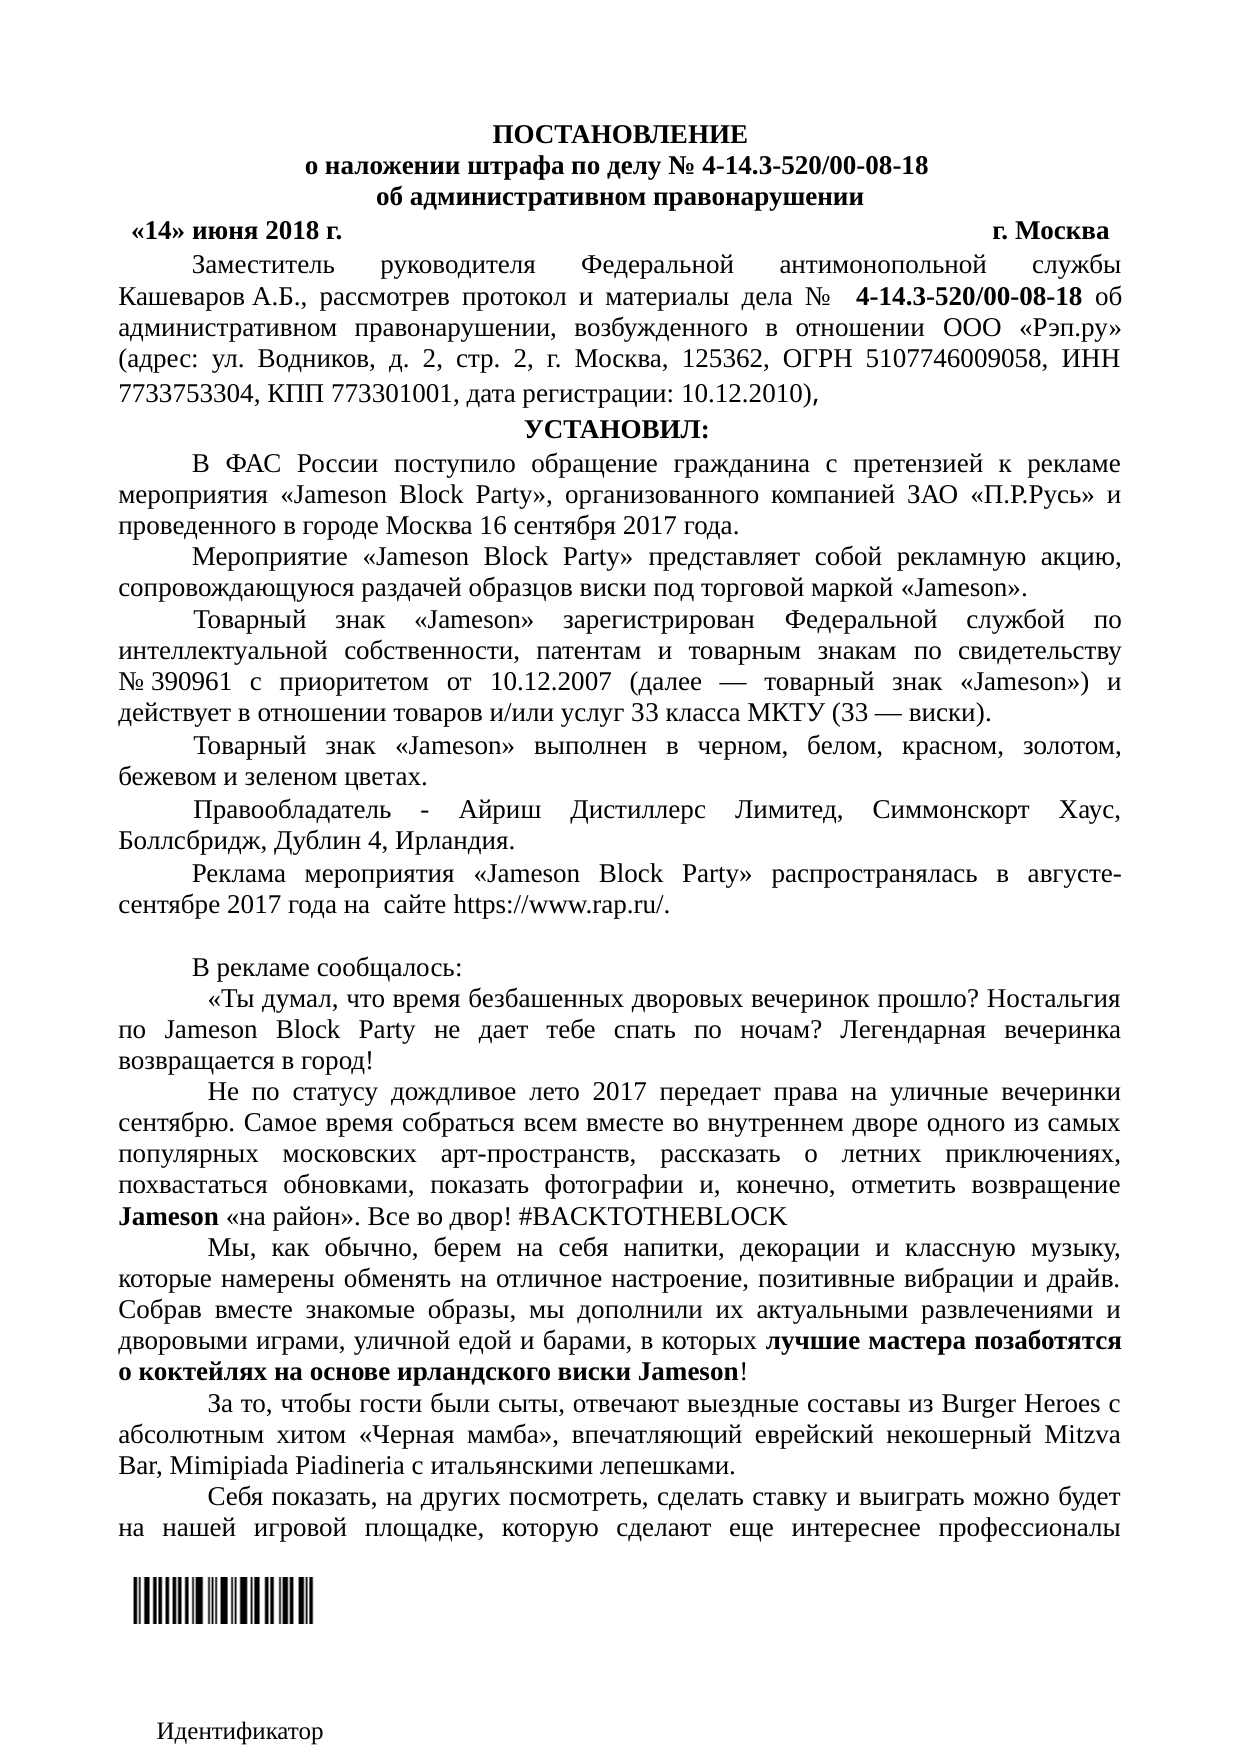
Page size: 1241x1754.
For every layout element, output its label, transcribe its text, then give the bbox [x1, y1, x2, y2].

text За то, чтобы гости были сыты, отвечают выездные составы из Burger Heroes с абсолютным хитом «Черная мамба», впечатляющий еврейский некошерный Mitzva Bar, Mimipiada Piadineria с итальянскими лепешками. [118, 1387, 1122, 1480]
text Реклама мероприятия «Jameson Block Party» распространялась в августе-сентябре 2017 года на сайте https://www.rap.ru/. [118, 857, 1122, 919]
text Заместитель руководителя Федеральной антимонопольной службы Кашеваров А.Б., рассмотрев протокол и материалы дела № 4-14.3-520/00-08-18 об административном правонарушении, возбужденного в отношении ООО «Рэп.ру» (адрес: ул. Водников, д. 2, стр. 2, г. Москва, 125362, ОГРН 5107746009058, ИНН 7733753304, КПП 773301001, дата регистрации: 10.12.2010), [118, 248, 1122, 410]
text Не по статусу дождливое лето 2017 передает права на уличные вечеринки сентябрю. Самое время собраться всем вместе во внутреннем дворе одного из самых популярных московских арт-пространств, рассказать о летних приключениях, похвастаться обновками, показать фотографии и, конечно, отметить возвращение Jameson «на район». Все во двор! #BACKTOTHEBLOCK [118, 1075, 1122, 1231]
picture [118, 1577, 331, 1624]
text Себя показать, на других посмотреть, сделать ставку и выиграть можно будет на нашей игровой площадке, которую сделают еще интереснее профессионалы [118, 1480, 1122, 1542]
text о наложении штрафа по делу № 4-14.3-520/00-08-18 [118, 149, 1122, 180]
text В ФАС России поступило обращение гражданина с претензией к рекламе мероприятия «Jameson Block Party», организованного компанией ЗАО «П.Р.Русь» и проведенного в городе Москва 16 сентября 2017 года. [118, 447, 1122, 540]
text «Ты думал, что время безбашенных дворовых вечеринок прошло? Ностальгия по Jameson Block Party не дает тебе спать по ночам? Легендарная вечеринка возвращается в город! [118, 982, 1122, 1075]
text Правообладатель - Айриш Дистиллерс Лимитед, Симмонскорт Хаус, Боллсбридж, Дублин 4, Ирландия. [118, 793, 1122, 855]
text Мероприятие «Jameson Block Party» представляет собой рекламную акцию, сопровождающуюся раздачей образцов виски под торговой маркой «Jameson». [118, 540, 1122, 603]
text Товарный знак «Jameson» выполнен в черном, белом, красном, золотом, бежевом и зеленом цветах. [118, 729, 1122, 791]
text В рекламе сообщалось: [118, 951, 1122, 982]
text ПОСТАНОВЛЕНИЕ [118, 118, 1122, 149]
text Товарный знак «Jameson» зарегистрирован Федеральной службой по интеллектуальной собственности, патентам и товарным знакам по свидетельству № 390961 с приоритетом от 10.12.2007 (далее — товарный знак «Jameson») и действует в отношении товаров и/или услуг 33 класса МКТУ (33 — виски). [118, 603, 1122, 727]
text УСТАНОВИЛ: [118, 413, 1122, 444]
text Мы, как обычно, берем на себя напитки, декорации и классную музыку, которые намерены обменять на отличное настроение, позитивные вибрации и драйв. Собрав вместе знакомые образы, мы дополнили их актуальными развлечениями и дворовыми играми, уличной едой и барами, в которых лучшие мастера позаботятся о коктейлях на основе ирландского виски Jameson! [118, 1231, 1122, 1387]
text «14» июня 2018 г. г. Москва [118, 214, 1122, 246]
text об административном правонарушении [118, 180, 1122, 212]
